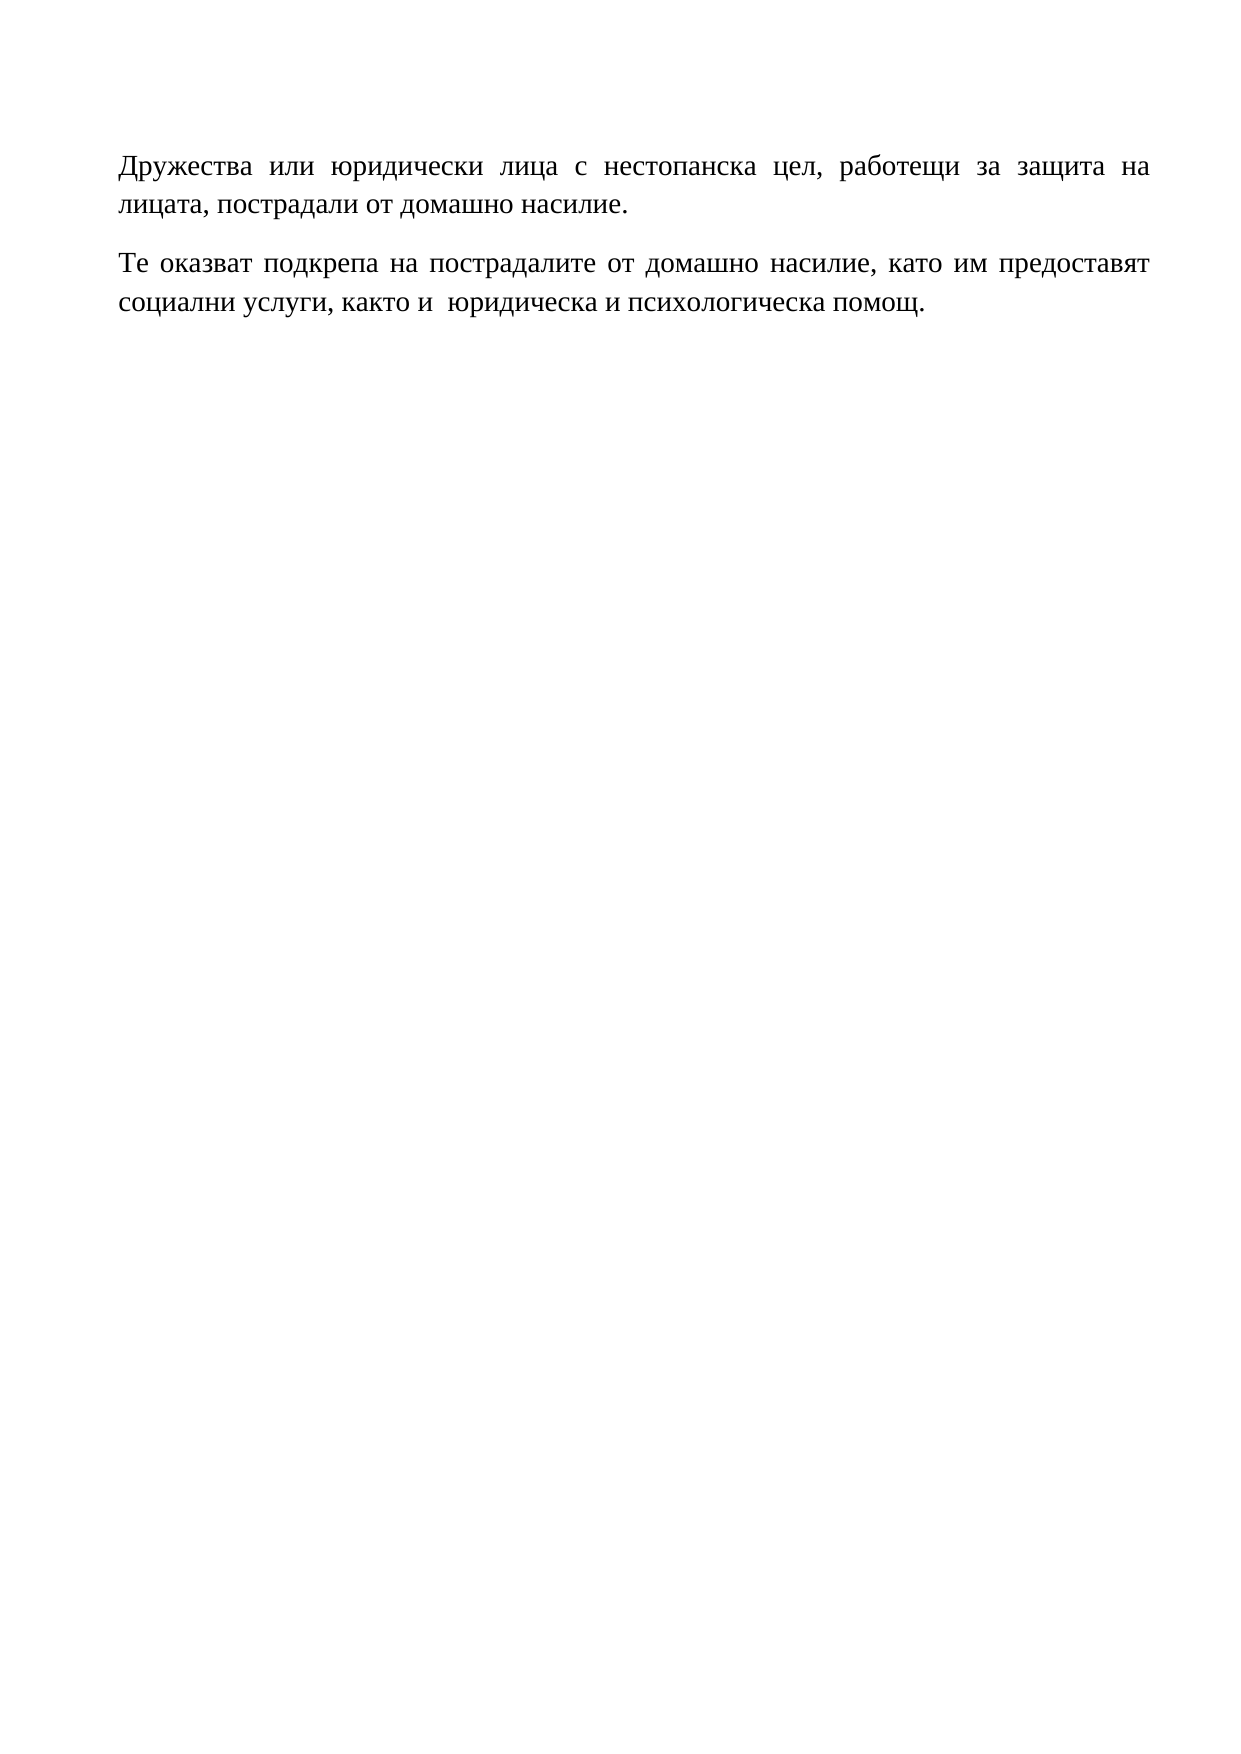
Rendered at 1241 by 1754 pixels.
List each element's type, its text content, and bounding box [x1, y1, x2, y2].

text Те оказват подкрепа на пострадалите от домашно насилие, като им предоставят социални услуги, както и юридическа и психологическа помощ. [118, 246, 1152, 318]
text Дружества или юридически лица с нестопанска цел, работещи за защита на лицата, пострадали от домашно насилие. [118, 148, 1152, 220]
